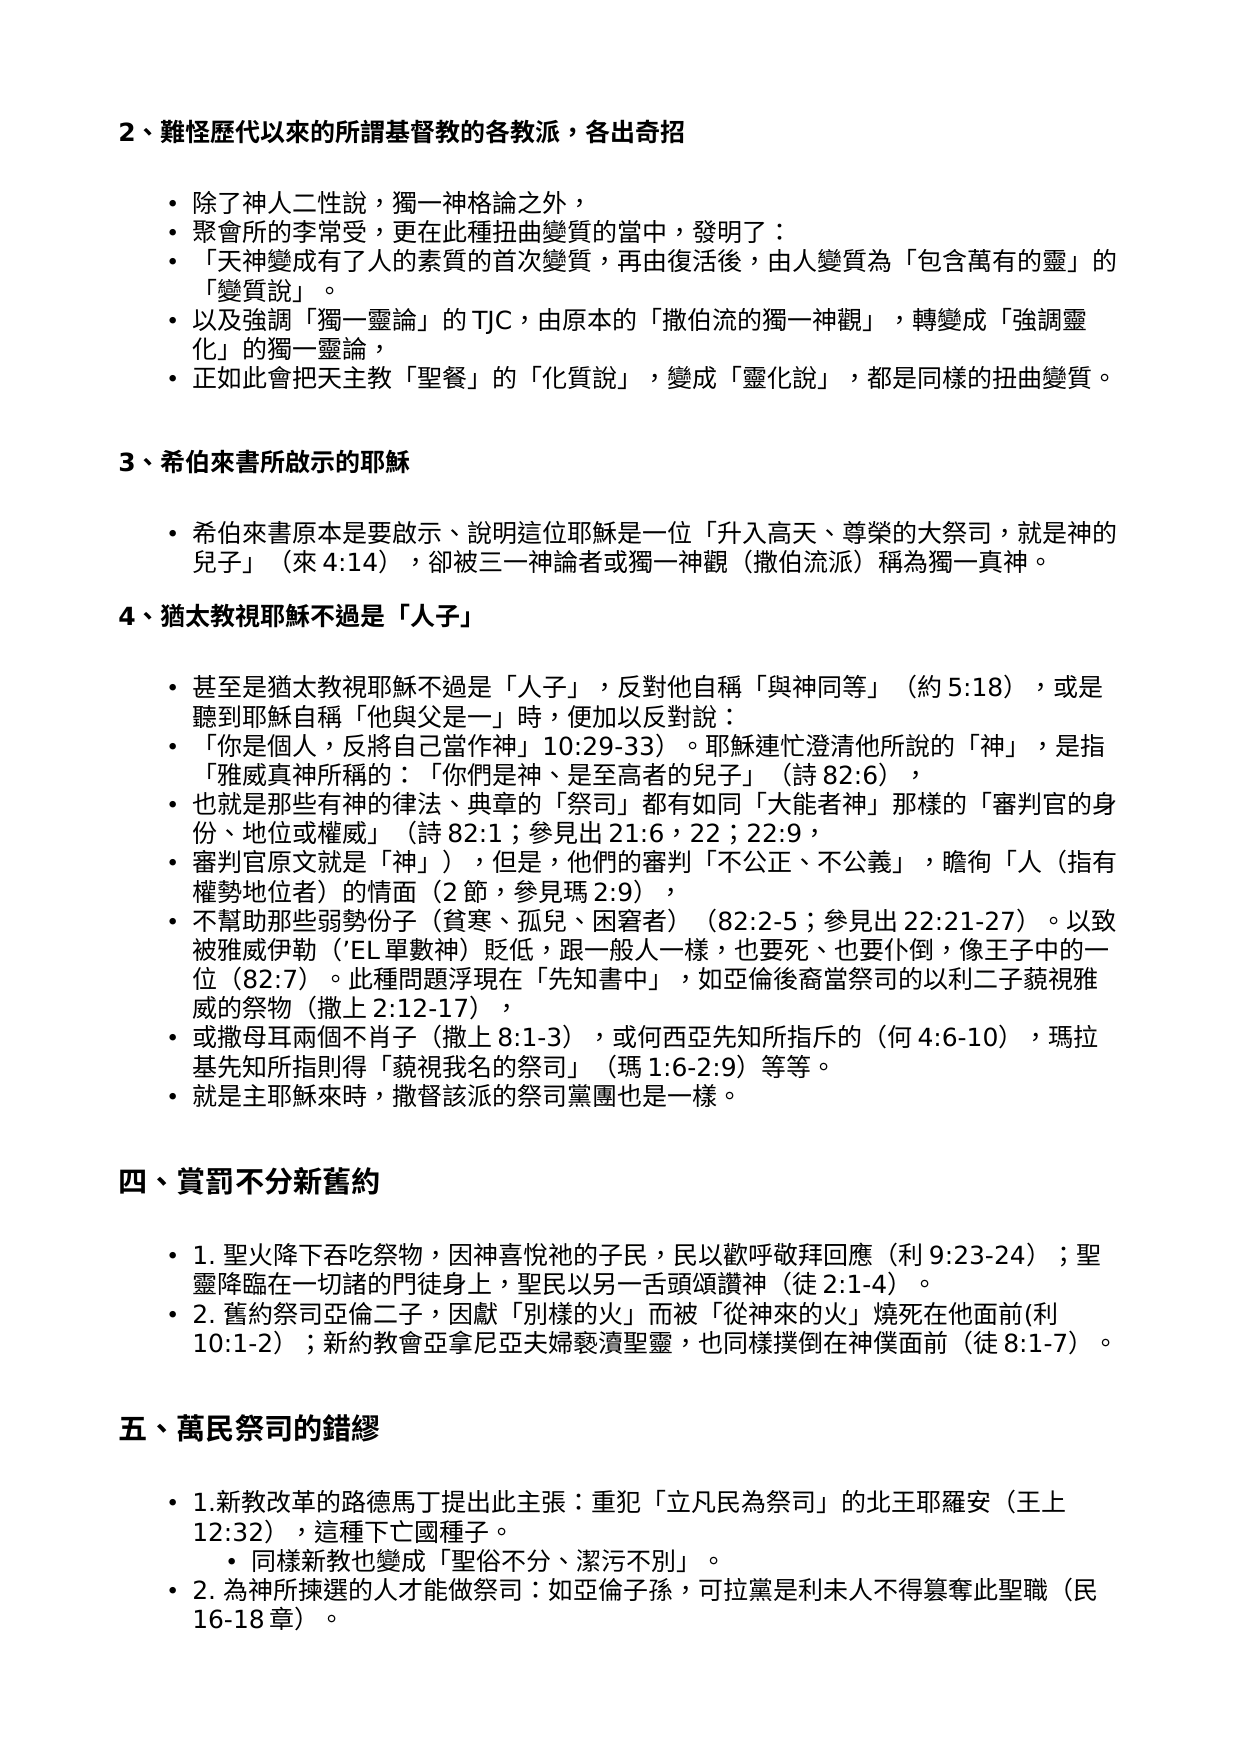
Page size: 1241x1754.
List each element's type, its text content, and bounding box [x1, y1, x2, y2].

list 也就是那些有神的律法、典章的「祭司」都有如同「大能者神」那樣的「審判官的身份、地位或權威」（詩82:1；參見出21:6，22；22:9， [177, 790, 1122, 848]
subtitle 2、難怪歷代以來的所謂基督教的各教派，各出奇招 [118, 118, 1122, 147]
list 除了神人二性說，獨一神格論之外， [177, 189, 1122, 218]
list 1. 聖火降下吞吃祭物，因神喜悅祂的子民，民以歡呼敬拜回應（利9:23-24）；聖靈降臨在一切諸的門徒身上，聖民以另一舌頭頌讚神（徒2:1-4）。 [177, 1241, 1122, 1300]
list 審判官原文就是「神」），但是，他們的審判「不公正、不公義」，瞻徇「人（指有權勢地位者）的情面（2節，參見瑪2:9）， [177, 848, 1122, 907]
list 正如此會把天主教「聖餐」的「化質說」，變成「靈化說」，都是同樣的扭曲變質。 [177, 364, 1122, 393]
list 「天神變成有了人的素質的首次變質，再由復活後，由人變質為「包含萬有的靈」的「變質說」。 [177, 248, 1122, 306]
subtitle 五、萬民祭司的錯繆 [118, 1413, 1122, 1447]
list 希伯來書原本是要啟示、說明這位耶穌是一位「升入高天、尊榮的大祭司，就是神的兒子」（來4:14），卻被三一神論者或獨一神觀（撒伯流派）稱為獨一真神。 [177, 519, 1122, 577]
subtitle 3、希伯來書所啟示的耶穌 [118, 448, 1122, 477]
list 「你是個人，反將自己當作神」10:29-33）。耶穌連忙澄清他所說的「神」，是指「雅威真神所稱的：「你們是神、是至高者的兒子」（詩82:6）， [177, 732, 1122, 790]
list 以及強調「獨一靈論」的TJC，由原本的「撒伯流的獨一神觀」，轉變成「強調靈化」的獨一靈論， [177, 306, 1122, 364]
subtitle 四、賞罰不分新舊約 [118, 1166, 1122, 1199]
list 2. 為神所揀選的人才能做祭司：如亞倫子孫，可拉黨是利未人不得篡奪此聖職（民16-18章）。 [177, 1576, 1122, 1634]
list 2. 舊約祭司亞倫二子，因獻「別樣的火」而被「從神來的火」燒死在他面前(利10:1-2）；新約教會亞拿尼亞夫婦褻瀆聖靈，也同樣撲倒在神僕面前（徒8:1-7）。 [177, 1300, 1122, 1358]
list 不幫助那些弱勢份子（貧寒、孤兒、困窘者）（82:2-5；參見出22:21-27）。以致被雅威伊勒（’EL單數神）貶低，跟一般人一樣，也要死、也要仆倒，像王子中的一位（82:7）。此種問題浮現在「先知書中」，如亞倫後裔當祭司的以利二子藐視雅威的祭物（撒上2:12-17）， [177, 907, 1122, 1023]
list 就是主耶穌來時，撒督該派的祭司黨團也是一樣。 [177, 1082, 1122, 1111]
subtitle 4、猶太教視耶穌不過是「人子」 [118, 602, 1122, 632]
list 甚至是猶太教視耶穌不過是「人子」，反對他自稱「與神同等」（約5:18），或是聽到耶穌自稱「他與父是一」時，便加以反對說： [177, 673, 1122, 732]
list 聚會所的李常受，更在此種扭曲變質的當中，發明了： [177, 218, 1122, 248]
list 1.新教改革的路德馬丁提出此主張：重犯「立凡民為祭司」的北王耶羅安（王上12:32），這種下亡國種子。 [177, 1488, 1122, 1547]
list 或撒母耳兩個不肖子（撒上8:1-3），或何西亞先知所指斥的（何4:6-10），瑪拉基先知所指則得「藐視我名的祭司」（瑪1:6-2:9）等等。 [177, 1023, 1122, 1082]
list 同樣新教也變成「聖俗不分、潔污不別」。 [236, 1547, 1122, 1576]
